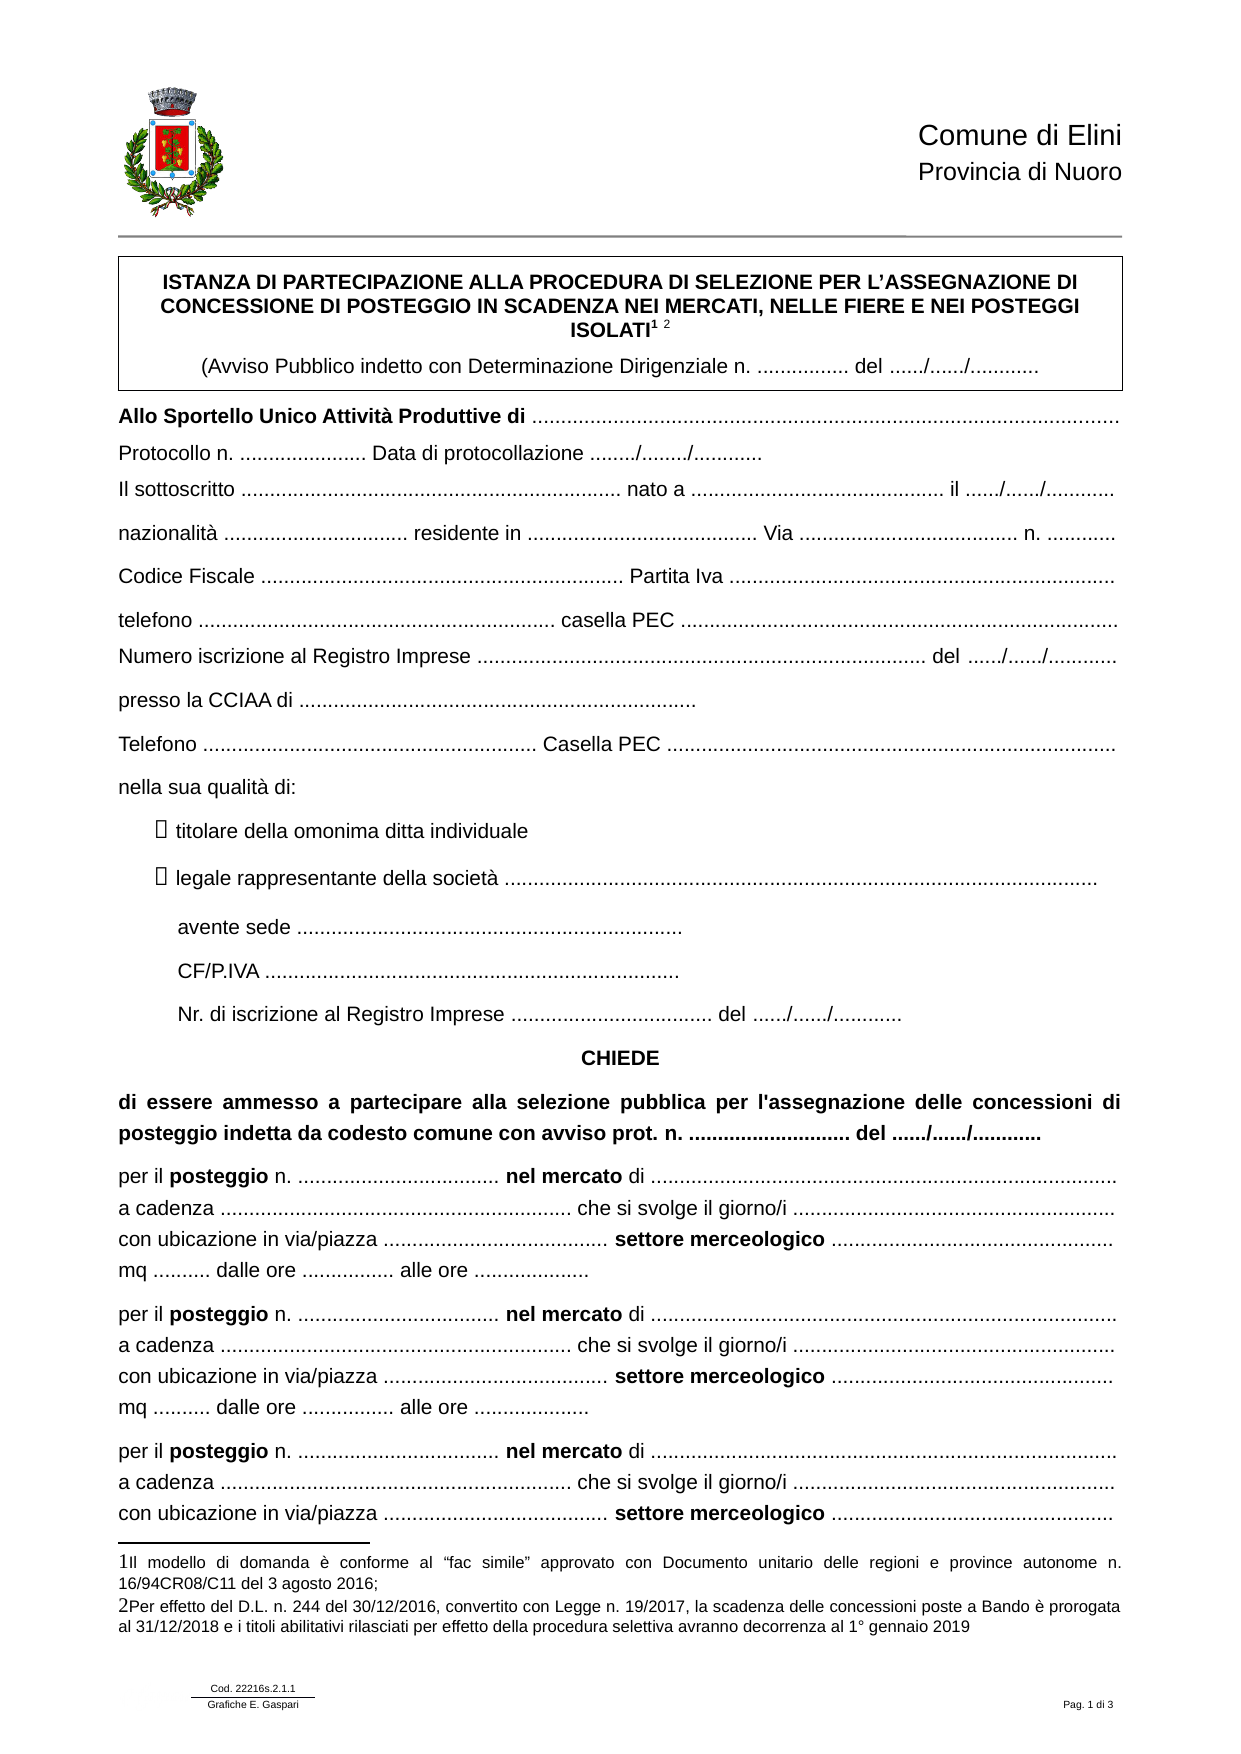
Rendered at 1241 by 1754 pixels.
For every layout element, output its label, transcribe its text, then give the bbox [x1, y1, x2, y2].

text  titolare della omonima ditta individuale [153, 812, 1122, 846]
text Protocollo n. ...................... Data di protocollazione ......../......../............ [118, 440, 1122, 464]
text Codice Fiscale ............................................................... Partita Iva ................................................................... [118, 564, 1122, 588]
text Telefono .......................................................... Casella PEC .............................................................................. [118, 731, 1122, 755]
text CHIEDE [118, 1046, 1122, 1070]
text per il posteggio n. ................................... nel mercato di ................................................................................. a cadenza ............................................................. che si svolge il giorno/i ........................................................ con ubicazione in via/piazza ....................................... settore merceologico ................................................. mq .......... dalle ore ................ alle ore .................... [118, 1164, 1122, 1282]
text per il posteggio n. ................................... nel mercato di ................................................................................. a cadenza ............................................................. che si svolge il giorno/i ........................................................ con ubicazione in via/piazza ....................................... settore merceologico ................................................. mq .......... dalle ore ................ alle ore .................... [118, 1301, 1122, 1419]
text per il posteggio n. ................................... nel mercato di ................................................................................. a cadenza ............................................................. che si svolge il giorno/i ........................................................ con ubicazione in via/piazza ....................................... settore merceologico ................................................. [118, 1438, 1122, 1525]
text di essere ammesso a partecipare alla selezione pubblica per l'assegnazione delle concessioni di posteggio indetta da codesto comune con avviso prot. n. ............................ del ....../....../............ [118, 1089, 1122, 1144]
picture [122, 87, 224, 219]
text Provincia di Nuoro [224, 157, 1122, 185]
text Nr. di iscrizione al Registro Imprese ................................... del ....../....../............ [177, 1002, 1122, 1026]
text Comune di Elini [224, 118, 1122, 152]
text Allo Sportello Unico Attività Produttive di [118, 404, 1122, 428]
text Numero iscrizione al Registro Imprese .............................................................................. del ....../....../............ [118, 644, 1122, 668]
text telefono .............................................................. casella PEC ............................................................................ [118, 608, 1122, 632]
table_header ISTANZA DI PARTECIPAZIONE ALLA PROCEDURA DI SELEZIONE PER L’ASSEGNAZIONE DI CONCESSIONE DI POSTEGGIO IN SCADENZA NEI MERCATI, NELLE FIERE E NEI POSTEGGI ISOLATI (Avviso Pubblico indetto con Determinazione Dirigenziale n. ................ del ....../....../............ [119, 257, 1122, 390]
text avente sede ................................................................... [177, 915, 1122, 939]
text  legale rappresentante della società ....................................................................................................... [153, 858, 1122, 892]
text nella sua qualità di: [118, 775, 1122, 799]
text nazionalità ................................ residente in ........................................ Via ...................................... n. ............ [118, 520, 1122, 544]
text CF/P.IVA ........................................................................ [177, 958, 1122, 982]
text presso la CCIAA di ..................................................................... [118, 688, 1122, 712]
text Il sottoscritto .................................................................. nato a ............................................ il ....../....../............ [118, 477, 1122, 501]
